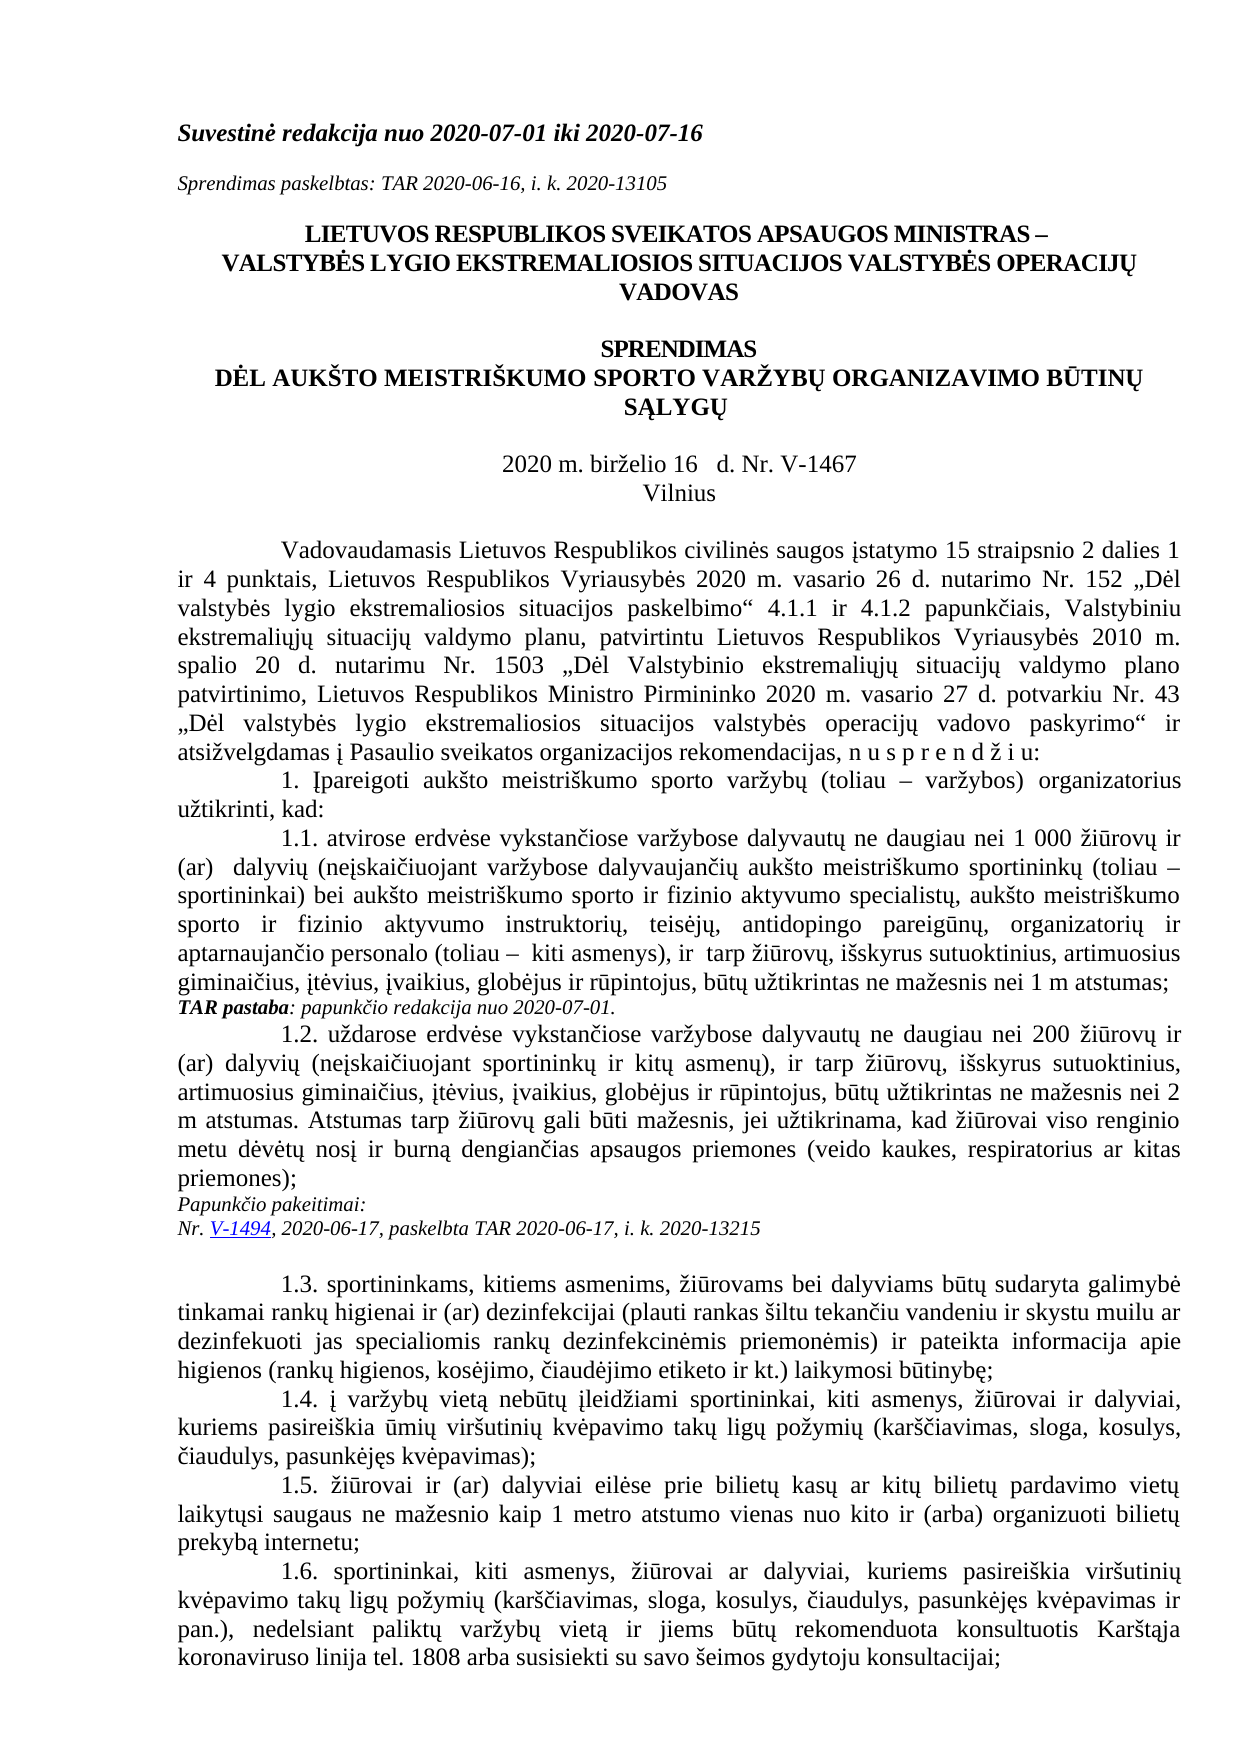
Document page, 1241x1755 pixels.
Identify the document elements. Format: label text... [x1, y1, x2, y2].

text Suvestinė redakcija nuo 2020-07-01 iki 2020-07-16 [177, 118, 1181, 147]
text Vadovaudamasis Lietuvos Respublikos civilinės saugos įstatymo 15 straipsnio 2 dalies 1 ir 4 punktais, Lietuvos Respublikos Vyriausybės 2020 m. vasario 26 d. nutarimo Nr. 152 „Dėl valstybės lygio ekstremaliosios situacijos paskelbimo“ 4.1.1 ir 4.1.2 papunkčiais, Valstybiniu ekstremaliųjų situacijų valdymo planu, patvirtintu Lietuvos Respublikos Vyriausybės 2010 m. spalio 20 d. nutarimu Nr. 1503 „Dėl Valstybinio ekstremaliųjų situacijų valdymo plano patvirtinimo, Lietuvos Respublikos Ministro Pirmininko 2020 m. vasario 27 d. potvarkiu Nr. 43 „Dėl valstybės lygio ekstremaliosios situacijos valstybės operacijų vadovo paskyrimo“ ir atsižvelgdamas į Pasaulio sveikatos organizacijos rekomendacijas, n u s p r e n d ž i u: [177, 535, 1181, 765]
text 1.1. atvirose erdvėse vykstančiose varžybose dalyvautų ne daugiau nei 1 000 žiūrovų ir (ar) dalyvių (neįskaičiuojant varžybose dalyvaujančių aukšto meistriškumo sportininkų (toliau – sportininkai) bei aukšto meistriškumo sporto ir fizinio aktyvumo specialistų, aukšto meistriškumo sporto ir fizinio aktyvumo instruktorių, teisėjų, antidopingo pareigūnų, organizatorių ir aptarnaujančio personalo (toliau – kiti asmenys), ir tarp žiūrovų, išskyrus sutuoktinius, artimuosius giminaičius, įtėvius, įvaikius, globėjus ir rūpintojus, būtų užtikrintas ne mažesnis nei 1 m atstumas; [177, 823, 1181, 995]
text 1.5. žiūrovai ir (ar) dalyviai eilėse prie bilietų kasų ar kitų bilietų pardavimo vietų laikytųsi saugaus ne mažesnio kaip 1 metro atstumo vienas nuo kito ir (arba) organizuoti bilietų prekybą internetu; [177, 1470, 1181, 1556]
text Papunkčio pakeitimai: [177, 1192, 1181, 1216]
text SPRENDIMAS [177, 334, 1181, 363]
text Vilnius [177, 478, 1181, 507]
text 1.3. sportininkams, kitiems asmenims, žiūrovams bei dalyviams būtų sudaryta galimybė tinkamai rankų higienai ir (ar) dezinfekcijai (plauti rankas šiltu tekančiu vandeniu ir skystu muilu ar dezinfekuoti jas specialiomis rankų dezinfekcinėmis priemonėmis) ir pateikta informacija apie higienos (rankų higienos, kosėjimo, čiaudėjimo etiketo ir kt.) laikymosi būtinybę; [177, 1269, 1181, 1384]
text 1.4. į varžybų vietą nebūtų įleidžiami sportininkai, kiti asmenys, žiūrovai ir dalyviai, kuriems pasireiškia ūmių viršutinių kvėpavimo takų ligų požymių (karščiavimas, sloga, kosulys, čiaudulys, pasunkėjęs kvėpavimas); [177, 1384, 1181, 1470]
text TAR pastaba: papunkčio redakcija nuo 2020-07-01. [177, 995, 1181, 1019]
text LIETUVOS RESPUBLIKOS SVEIKATOS APSAUGOS MINISTRAS – [177, 219, 1181, 248]
text 2020 m. birželio 16 d. Nr. V-1467 [177, 449, 1181, 478]
text Sprendimas paskelbtas: TAR 2020-06-16, i. k. 2020-13105 [177, 171, 1181, 195]
text 1. Įpareigoti aukšto meistriškumo sporto varžybų (toliau – varžybos) organizatorius užtikrinti, kad: [177, 765, 1181, 823]
text Nr. V-1494, 2020-06-17, paskelbta TAR 2020-06-17, i. k. 2020-13215 [177, 1216, 1181, 1240]
text 1.6. sportininkai, kiti asmenys, žiūrovai ar dalyviai, kuriems pasireiškia viršutinių kvėpavimo takų ligų požymių (karščiavimas, sloga, kosulys, čiaudulys, pasunkėjęs kvėpavimas ir pan.), nedelsiant paliktų varžybų vietą ir jiems būtų rekomenduota konsultuotis Karštąja koronaviruso linija tel. 1808 arba susisiekti su savo šeimos gydytoju konsultacijai; [177, 1556, 1181, 1671]
text 1.2. uždarose erdvėse vykstančiose varžybose dalyvautų ne daugiau nei 200 žiūrovų ir (ar) dalyvių (neįskaičiuojant sportininkų ir kitų asmenų), ir tarp žiūrovų, išskyrus sutuoktinius, artimuosius giminaičius, įtėvius, įvaikius, globėjus ir rūpintojus, būtų užtikrintas ne mažesnis nei 2 m atstumas. Atstumas tarp žiūrovų gali būti mažesnis, jei užtikrinama, kad žiūrovai viso renginio metu dėvėtų nosį ir burną dengiančias apsaugos priemones (veido kaukes, respiratorius ar kitas priemones); [177, 1019, 1181, 1192]
text VALSTYBĖS LYGIO EKSTREMALIOSIOS SITUACIJOS VALSTYBĖS OPERACIJŲ VADOVAS [177, 248, 1181, 305]
text DĖL AUKŠTO MEISTRIŠKUMO SPORTO VARŽYBŲ ORGANIZAVIMO BŪTINŲ SĄLYGŲ [177, 363, 1181, 420]
